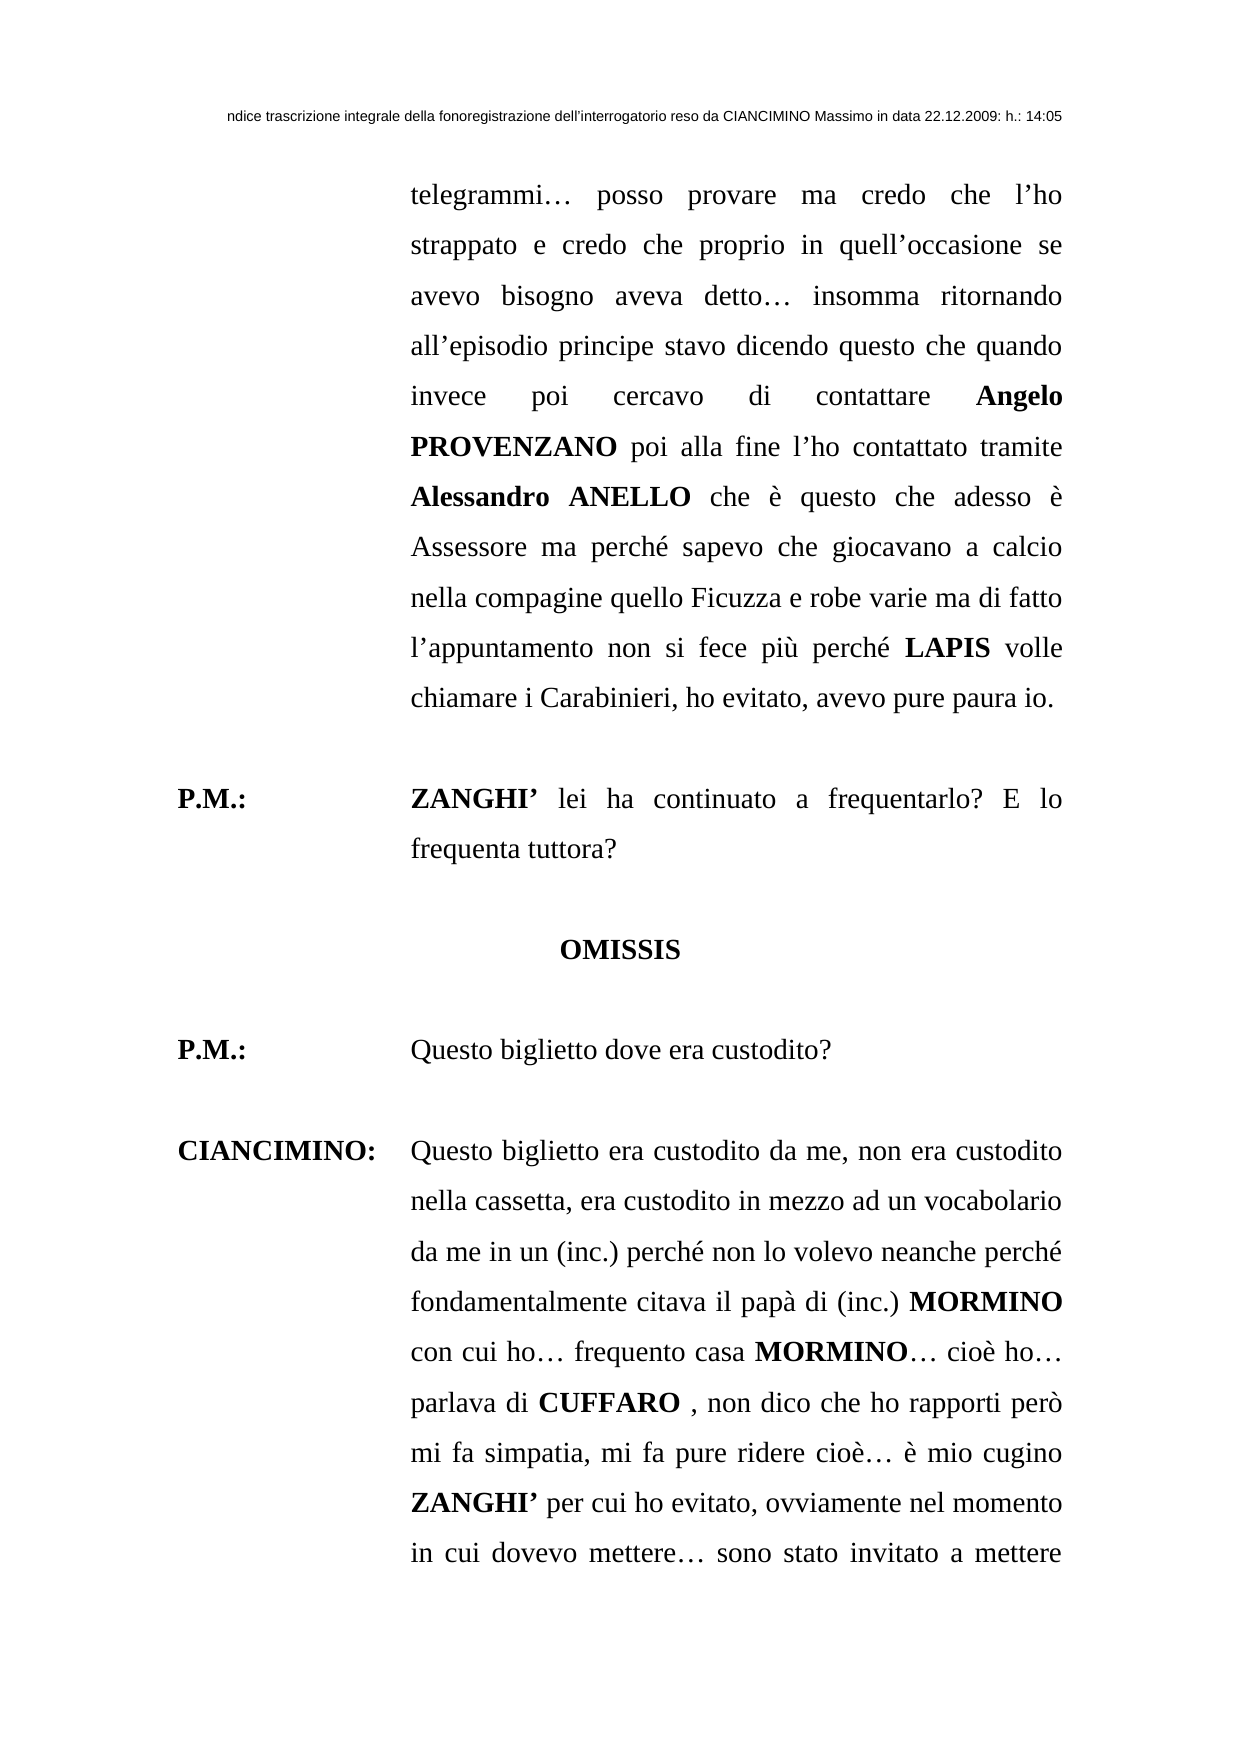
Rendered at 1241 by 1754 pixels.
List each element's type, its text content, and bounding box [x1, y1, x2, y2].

text CIANCIMINO: Questo biglietto era custodito da me, non era custodito nella cassetta, era custodito in mezzo ad un vocabolario da me in un (inc.) perché non lo volevo neanche perché fondamentalmente citava il papà di (inc.) MORMINO con cui ho… frequento casa MORMINO… cioè ho… parlava di CUFFARO , non dico che ho rapporti però mi fa simpatia, mi fa pure ridere cioè… è mio cugino ZANGHI’ per cui ho evitato, ovviamente nel momento in cui dovevo mettere… sono stato invitato a mettere [177, 1133, 1063, 1569]
text telegrammi… posso provare ma credo che l’ho strappato e credo che proprio in quell’occasione se avevo bisogno aveva detto… insomma ritornando all’episodio principe stavo dicendo questo che quando invece poi cercavo di contattare Angelo PROVENZANO poi alla fine l’ho contattato tramite Alessandro ANELLO che è questo che adesso è Assessore ma perché sapevo che giocavano a calcio nella compagine quello Ficuzza e robe varie ma di fatto l’appuntamento non si fece più perché LAPIS volle chiamare i Carabinieri, ho evitato, avevo pure paura io. [177, 177, 1063, 714]
text OMISSIS [177, 932, 1063, 965]
text P.M.: Questo biglietto dove era custodito? [177, 1032, 1063, 1066]
text P.M.: ZANGHI’ lei ha continuato a frequentarlo? E lo frequenta tuttora? [177, 781, 1063, 865]
